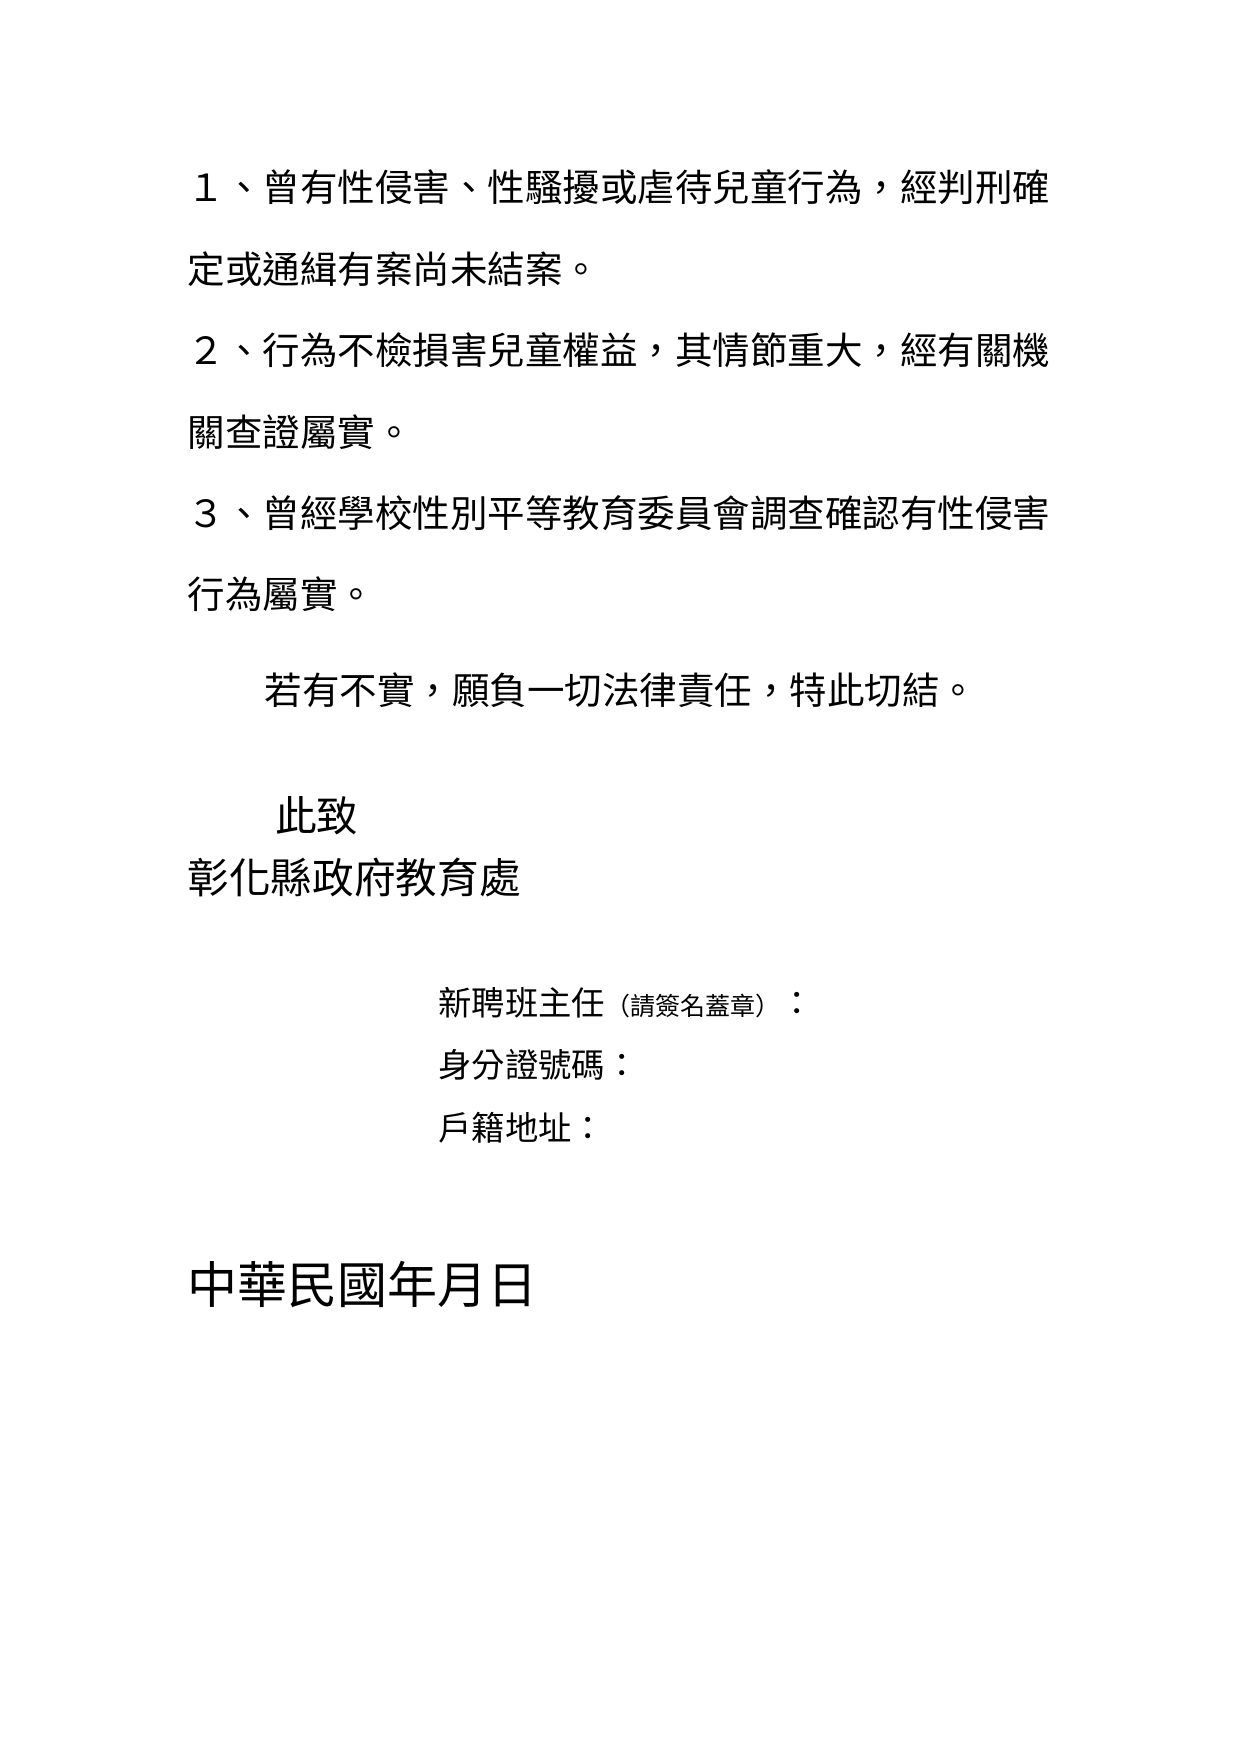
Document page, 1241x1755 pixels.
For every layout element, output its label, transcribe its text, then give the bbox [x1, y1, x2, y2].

text ３、曾經學校性別平等教育委員會調查確認有性侵害行為屬實。 [187, 484, 1053, 619]
text 中華民國年月日 [187, 1209, 1053, 1334]
text 此致 [187, 771, 1053, 834]
text 若有不實，願負一切法律責任，特此切結。 [187, 646, 1053, 709]
text 彰化縣政府教育處 [187, 834, 1053, 959]
text 身分證號碼： [187, 1021, 1053, 1084]
text 新聘班主任（請簽名蓋章）： [187, 959, 1053, 1021]
text ２、行為不檢損害兒童權益，其情節重大，經有關機關查證屬實。 [187, 321, 1053, 457]
text 戶籍地址： [187, 1084, 1053, 1146]
text １、曾有性侵害、性騷擾或虐待兒童行為，經判刑確定或通緝有案尚未結案。 [187, 158, 1053, 294]
